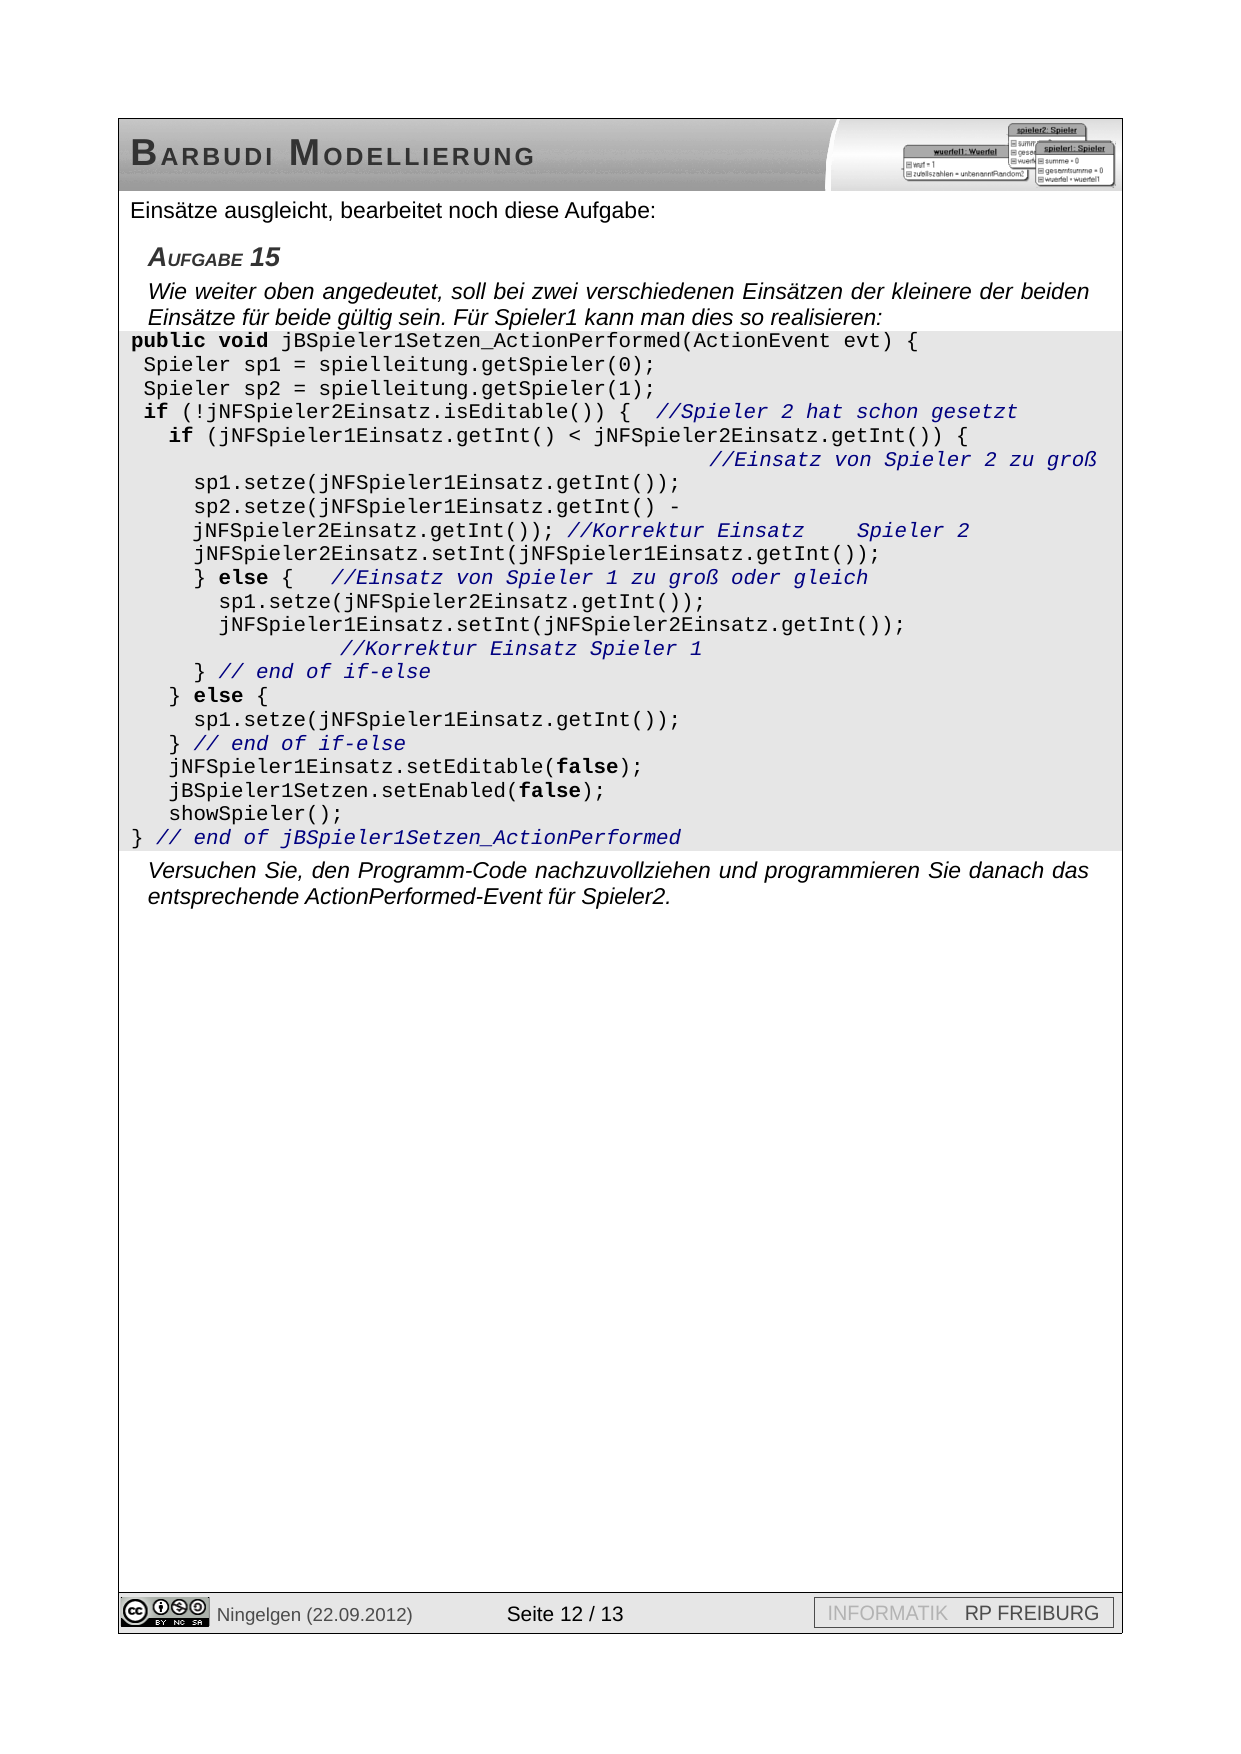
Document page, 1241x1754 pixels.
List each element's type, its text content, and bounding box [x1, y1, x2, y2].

text Spieler sp2 = spielleitung.getSpieler(1); [119, 378, 1122, 401]
text Spieler sp1 = spielleitung.getSpieler(0); [119, 354, 1122, 378]
text Einsätze ausgleicht, bearbeitet noch diese Aufgabe: [130, 197, 1110, 223]
text } else { [119, 685, 1122, 709]
text sp1.setze(jNFSpieler1Einsatz.getInt()); [119, 709, 1122, 732]
text } // end of if-else [119, 732, 1122, 756]
text } // end of if-else [119, 662, 1122, 685]
text public void jBSpieler1Setzen_ActionPerformed(ActionEvent evt) { [119, 331, 1122, 354]
text jNFSpieler1Einsatz.setEditable(false); [119, 756, 1122, 780]
picture [120, 1597, 210, 1627]
text } // end of jBSpieler1Setzen_ActionPerformed [119, 827, 1122, 851]
text Wie weiter oben angedeutet, soll bei zwei verschiedenen Einsätzen der kleinere der beiden Einsätze für beide gültig sein. Für Spieler1 kann man dies so realisieren: [148, 278, 1092, 331]
text showSpieler(); [119, 803, 1122, 827]
text } else { //Einsatz von Spieler 1 zu groß oder gleich [119, 567, 1122, 591]
text sp2.setze(jNFSpieler1Einsatz.getInt() - jNFSpieler2Einsatz.getInt()); //Korrektur Einsatz Spieler 2 [119, 496, 1122, 543]
text jNFSpieler2Einsatz.setInt(jNFSpieler1Einsatz.getInt()); [119, 543, 1122, 567]
text sp1.setze(jNFSpieler2Einsatz.getInt()); [119, 591, 1122, 614]
text sp1.setze(jNFSpieler1Einsatz.getInt()); [119, 472, 1122, 496]
text jNFSpieler1Einsatz.setInt(jNFSpieler2Einsatz.getInt()); //Korrektur Einsatz Spieler 1 [119, 614, 1122, 662]
text Versuchen Sie, den Programm-Code nachzuvollziehen und programmieren Sie danach das entsprechende ActionPerformed-Event für Spieler2. [148, 857, 1092, 909]
text if (jNFSpieler1Einsatz.getInt() < jNFSpieler2Einsatz.getInt()) { //Einsatz von Spieler 2 zu groß [119, 425, 1122, 472]
text jBSpieler1Setzen.setEnabled(false); [119, 780, 1122, 803]
text Aufgabe 15 [148, 241, 1092, 272]
picture [119, 119, 1122, 191]
text if (!jNFSpieler2Einsatz.isEditable()) { //Spieler 2 hat schon gesetzt [119, 401, 1122, 425]
